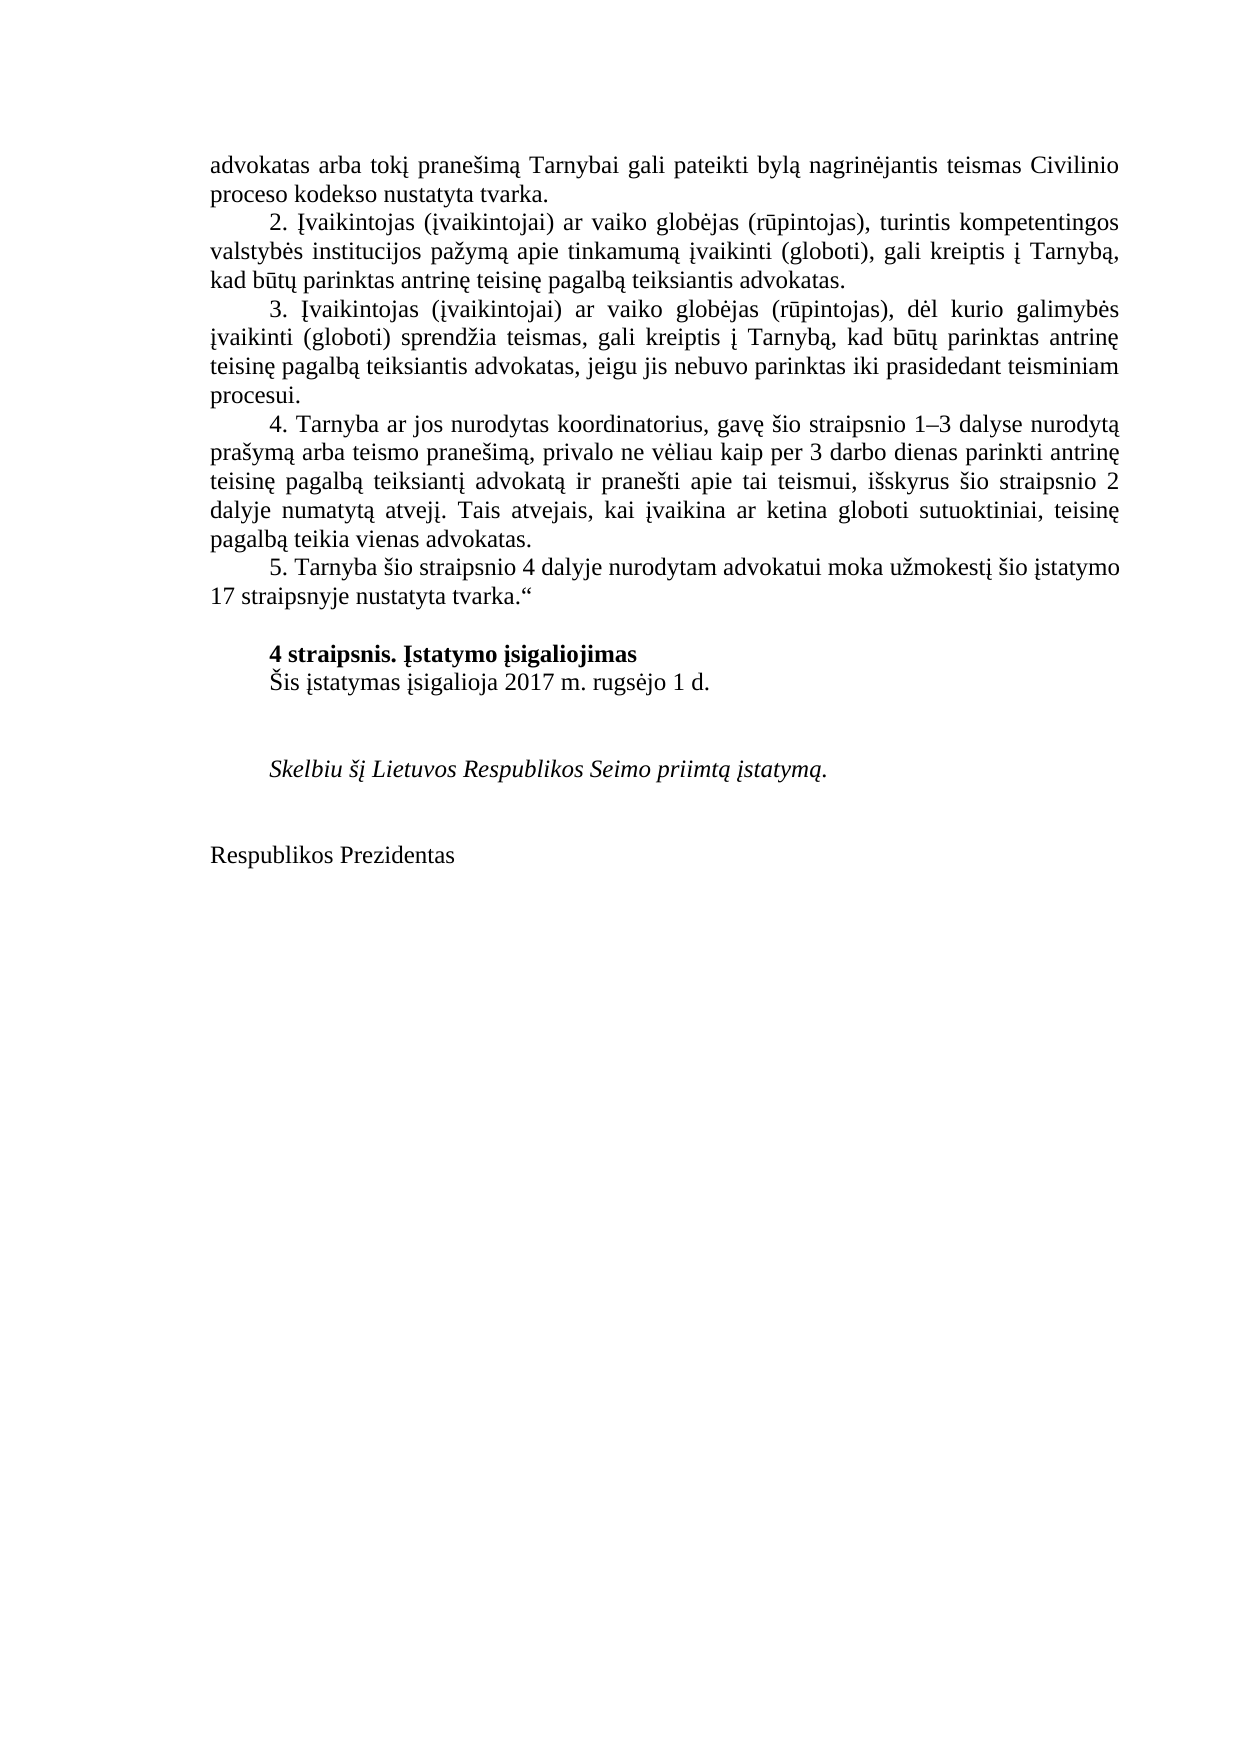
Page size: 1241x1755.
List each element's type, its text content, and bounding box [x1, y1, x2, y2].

text 3. Įvaikintojas (įvaikintojai) ar vaiko globėjas (rūpintojas), dėl kurio galimybės įvaikinti (globoti) sprendžia teismas, gali kreiptis į Tarnybą, kad būtų parinktas antrinę teisinę pagalbą teiksiantis advokatas, jeigu jis nebuvo parinktas iki prasidedant teisminiam procesui. [210, 294, 1120, 409]
text 2. Įvaikintojas (įvaikintojai) ar vaiko globėjas (rūpintojas), turintis kompetentingos valstybės institucijos pažymą apie tinkamumą įvaikinti (globoti), gali kreiptis į Tarnybą, kad būtų parinktas antrinę teisinę pagalbą teiksiantis advokatas. [210, 207, 1120, 294]
text 4 straipsnis. Įstatymo įsigaliojimas [210, 639, 1120, 667]
text advokatas arba tokį pranešimą Tarnybai gali pateikti bylą nagrinėjantis teismas Civilinio proceso kodekso nustatyta tvarka. [210, 150, 1120, 207]
text 4. Tarnyba ar jos nurodytas koordinatorius, gavę šio straipsnio 1–3 dalyse nurodytą prašymą arba teismo pranešimą, privalo ne vėliau kaip per 3 darbo dienas parinkti antrinę teisinę pagalbą teiksiantį advokatą ir pranešti apie tai teismui, išskyrus šio straipsnio 2 dalyje numatytą atvejį. Tais atvejais, kai įvaikina ar ketina globoti sutuoktiniai, teisinę pagalbą teikia vienas advokatas. [210, 409, 1120, 552]
text Respublikos Prezidentas [210, 840, 1120, 869]
text Skelbiu šį Lietuvos Respublikos Seimo priimtą įstatymą. [210, 754, 1120, 782]
text 5. Tarnyba šio straipsnio 4 dalyje nurodytam advokatui moka užmokestį šio įstatymo 17 straipsnyje nustatyta tvarka.“ [210, 552, 1120, 610]
text Šis įstatymas įsigalioja 2017 m. rugsėjo 1 d. [210, 667, 1120, 696]
